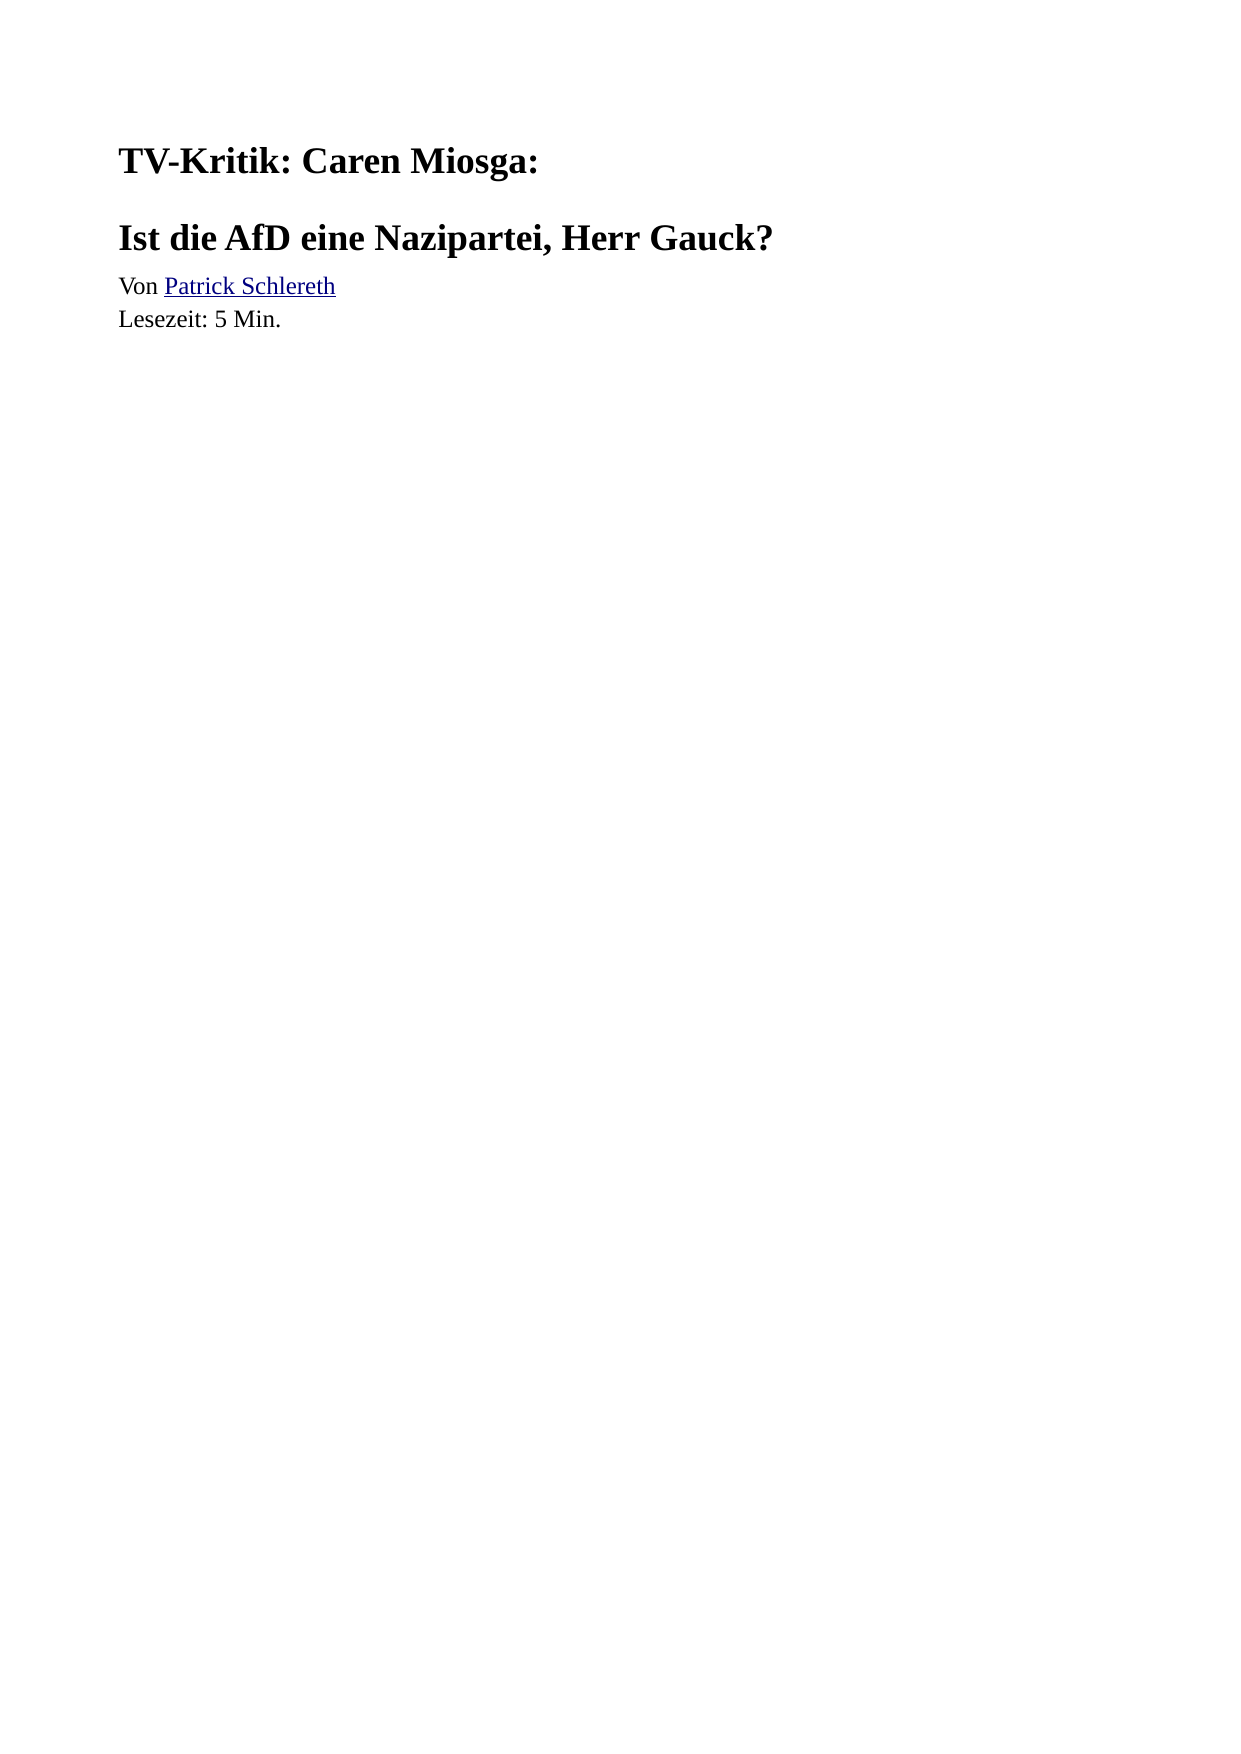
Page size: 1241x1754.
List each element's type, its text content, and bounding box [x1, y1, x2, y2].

subtitle Ist die AfD eine Nazipartei, Herr Gauck? [118, 215, 1122, 258]
text Von Patrick Schlereth [118, 271, 1122, 300]
subtitle TV-Kritik: Caren Miosga: [118, 139, 1122, 182]
text Lesezeit: 5 Min. [118, 304, 1122, 333]
